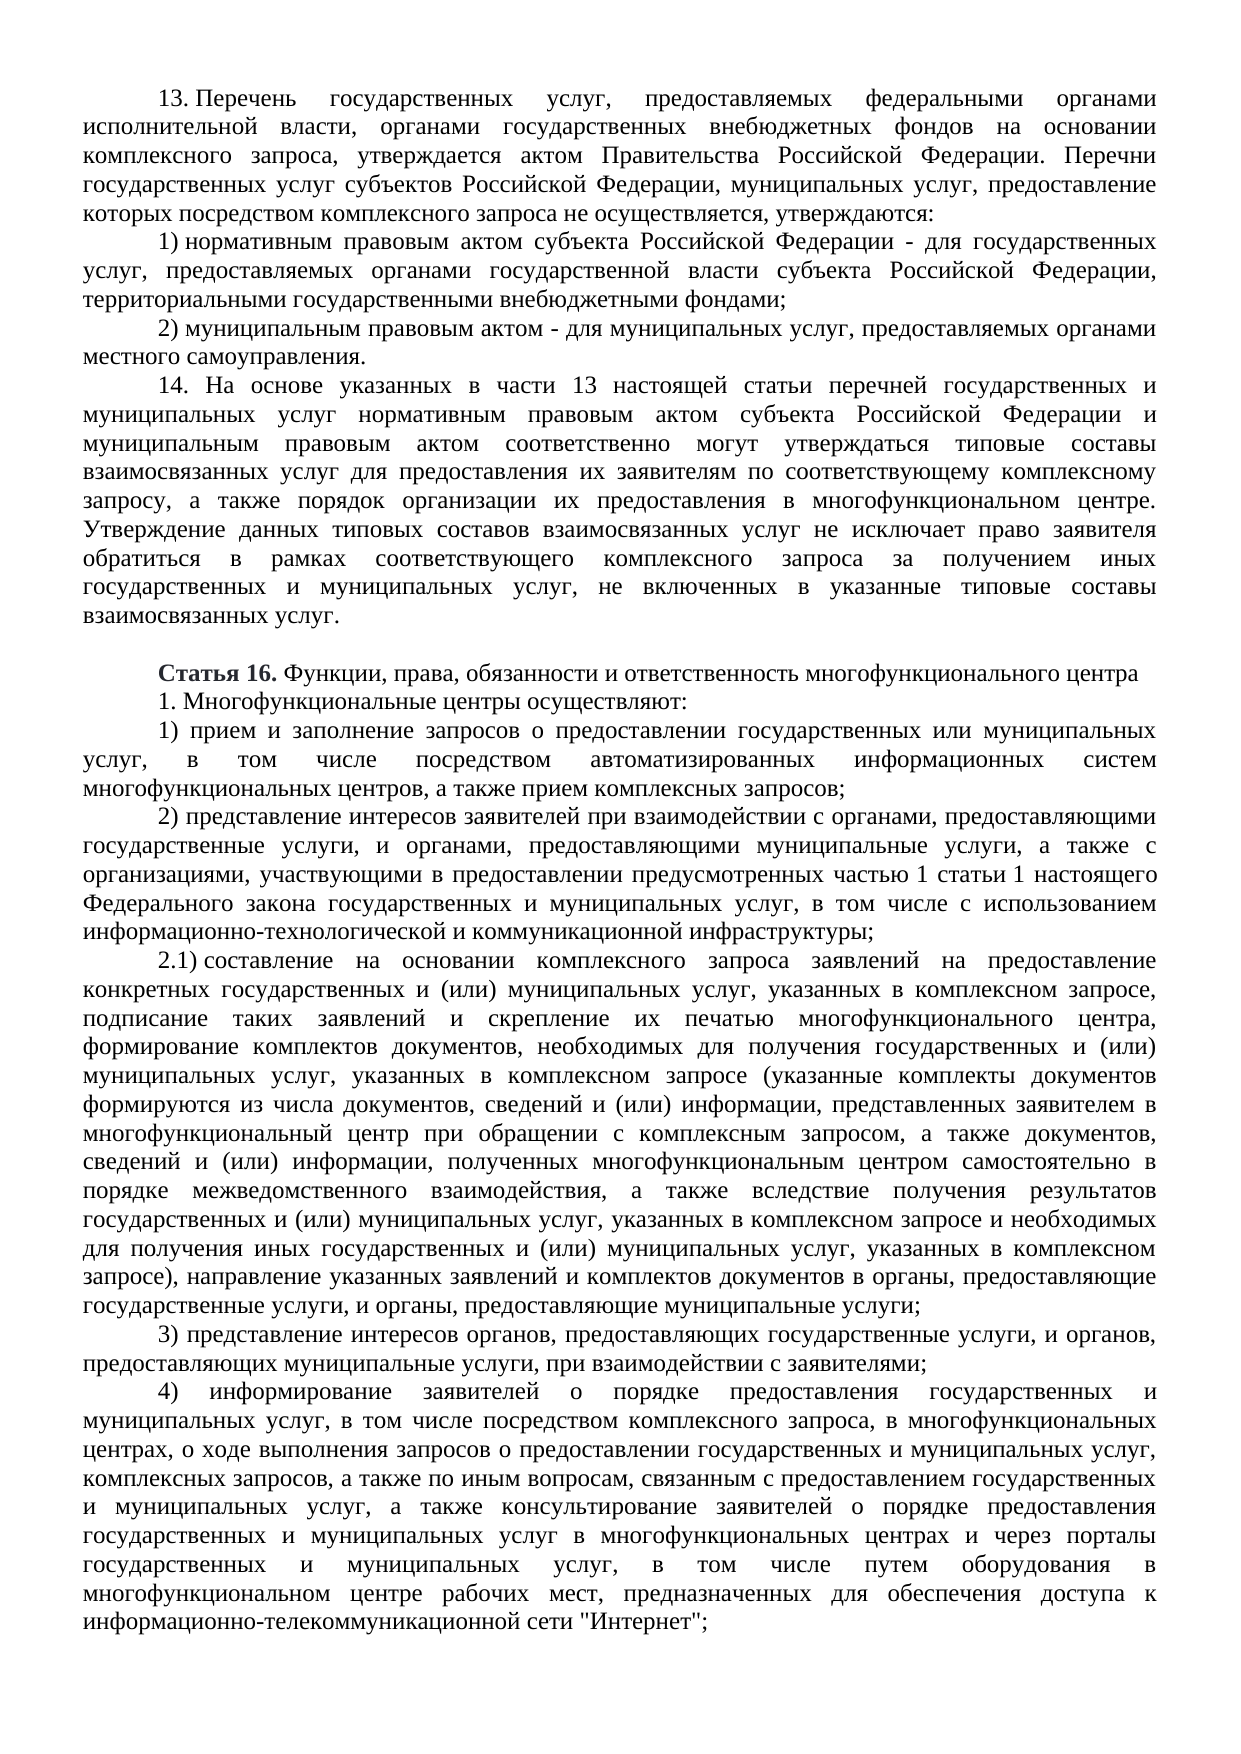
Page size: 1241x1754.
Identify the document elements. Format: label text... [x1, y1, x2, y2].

text 1. Многофункциональные центры осуществляют: [83, 686, 1157, 715]
text 2.1) составление на основании комплексного запроса заявлений на предоставление конкретных государственных и (или) муниципальных услуг, указанных в комплексном запросе, подписание таких заявлений и скрепление их печатью многофункционального центра, формирование комплектов документов, необходимых для получения государственных и (или) муниципальных услуг, указанных в комплексном запросе (указанные комплекты документов формируются из числа документов, сведений и (или) информации, представленных заявителем в многофункциональный центр при обращении с комплексным запросом, а также документов, сведений и (или) информации, полученных многофункциональным центром самостоятельно в порядке межведомственного взаимодействия, а также вследствие получения результатов государственных и (или) муниципальных услуг, указанных в комплексном запросе и необходимых для получения иных государственных и (или) муниципальных услуг, указанных в комплексном запросе), направление указанных заявлений и комплектов документов в органы, предоставляющие государственные услуги, и органы, предоставляющие муниципальные услуги; [83, 945, 1157, 1319]
text 13. Перечень государственных услуг, предоставляемых федеральными органами исполнительной власти, органами государственных внебюджетных фондов на основании комплексного запроса, утверждается актом Правительства Российской Федерации. Перечни государственных услуг субъектов Российской Федерации, муниципальных услуг, предоставление которых посредством комплексного запроса не осуществляется, утверждаются: [83, 83, 1157, 226]
text 2) представление интересов заявителей при взаимодействии с органами, предоставляющими государственные услуги, и органами, предоставляющими муниципальные услуги, а также с организациями, участвующими в предоставлении предусмотренных частью 1 статьи 1 настоящего Федерального закона государственных и муниципальных услуг, в том числе с использованием информационно-технологической и коммуникационной инфраструктуры; [83, 801, 1157, 945]
text 14. На основе указанных в части 13 настоящей статьи перечней государственных и муниципальных услуг нормативным правовым актом субъекта Российской Федерации и муниципальным правовым актом соответственно могут утверждаться типовые составы взаимосвязанных услуг для предоставления их заявителям по соответствующему комплексному запросу, а также порядок организации их предоставления в многофункциональном центре. Утверждение данных типовых составов взаимосвязанных услуг не исключает право заявителя обратиться в рамках соответствующего комплексного запроса за получением иных государственных и муниципальных услуг, не включенных в указанные типовые составы взаимосвязанных услуг. [83, 370, 1157, 629]
text 2) муниципальным правовым актом - для муниципальных услуг, предоставляемых органами местного самоуправления. [83, 313, 1157, 370]
text 1) прием и заполнение запросов о предоставлении государственных или муниципальных услуг, в том числе посредством автоматизированных информационных систем многофункциональных центров, а также прием комплексных запросов; [83, 715, 1157, 801]
text 1) нормативным правовым актом субъекта Российской Федерации - для государственных услуг, предоставляемых органами государственной власти субъекта Российской Федерации, территориальными государственными внебюджетными фондами; [83, 226, 1157, 313]
text Статья 16. Функции, права, обязанности и ответственность многофункционального центра [158, 658, 1157, 686]
text 3) представление интересов органов, предоставляющих государственные услуги, и органов, предоставляющих муниципальные услуги, при взаимодействии с заявителями; [83, 1319, 1157, 1376]
text 4) информирование заявителей о порядке предоставления государственных и муниципальных услуг, в том числе посредством комплексного запроса, в многофункциональных центрах, о ходе выполнения запросов о предоставлении государственных и муниципальных услуг, комплексных запросов, а также по иным вопросам, связанным с предоставлением государственных и муниципальных услуг, а также консультирование заявителей о порядке предоставления государственных и муниципальных услуг в многофункциональных центрах и через порталы государственных и муниципальных услуг, в том числе путем оборудования в многофункциональном центре рабочих мест, предназначенных для обеспечения доступа к информационно-телекоммуникационной сети "Интернет"; [83, 1376, 1157, 1635]
